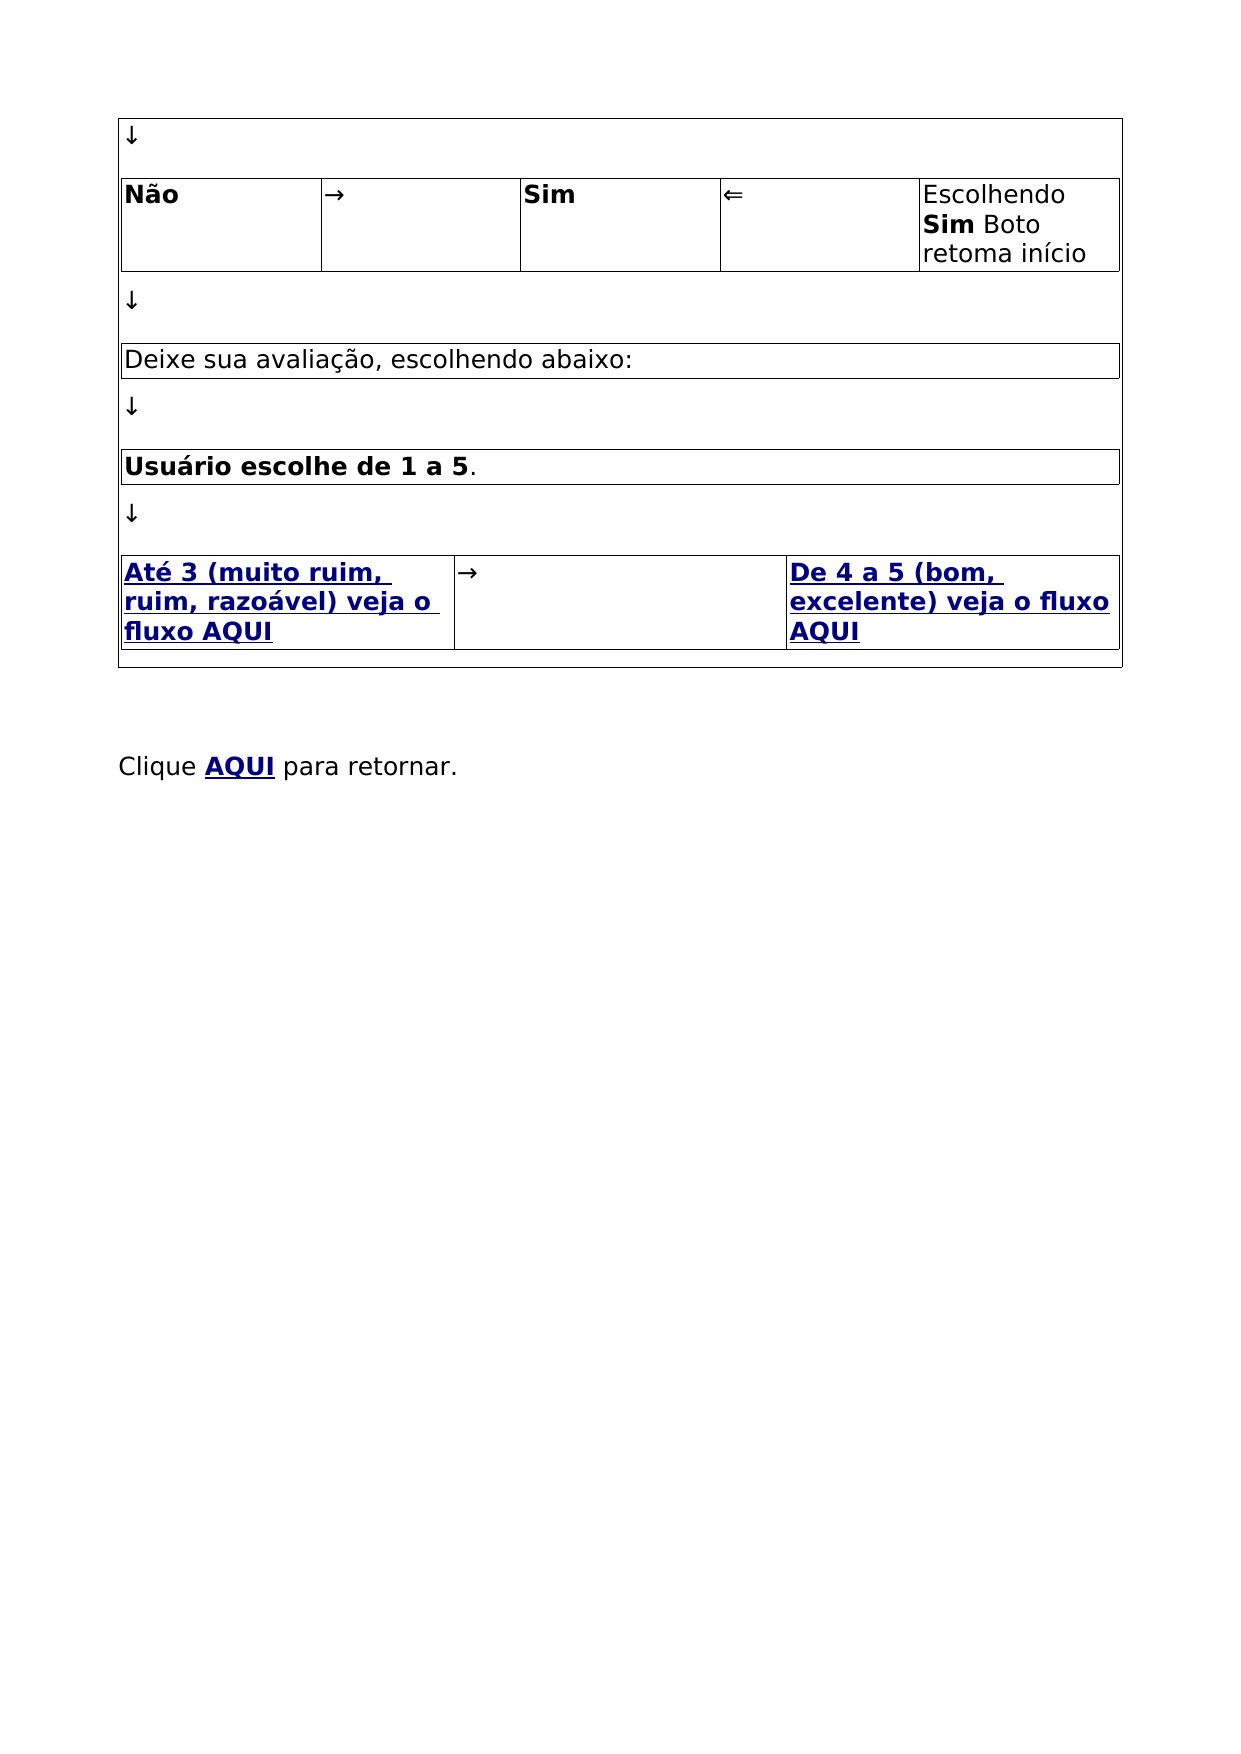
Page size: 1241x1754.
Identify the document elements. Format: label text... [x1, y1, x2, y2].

table_header → [455, 556, 786, 649]
table_header ⇐ [721, 179, 919, 271]
table_header Escolhendo Sim Boto retoma início [920, 179, 1119, 271]
table_header Deixe sua avaliação, escolhendo abaixo: [122, 344, 1119, 377]
table_header Não [122, 179, 321, 271]
table_header → [322, 179, 520, 271]
table_header Sim [521, 179, 720, 271]
table_header ↓ ↓ ↓ ↓ [119, 119, 1122, 667]
text Clique AQUI para retornar. [118, 752, 1122, 781]
table_header Até 3 (muito ruim, ruim, razoável) veja o fluxo AQUI [122, 556, 454, 649]
table_header Usuário escolhe de 1 a 5. [122, 450, 1119, 484]
table_header De 4 a 5 (bom, excelente) veja o fluxo AQUI [787, 556, 1119, 649]
